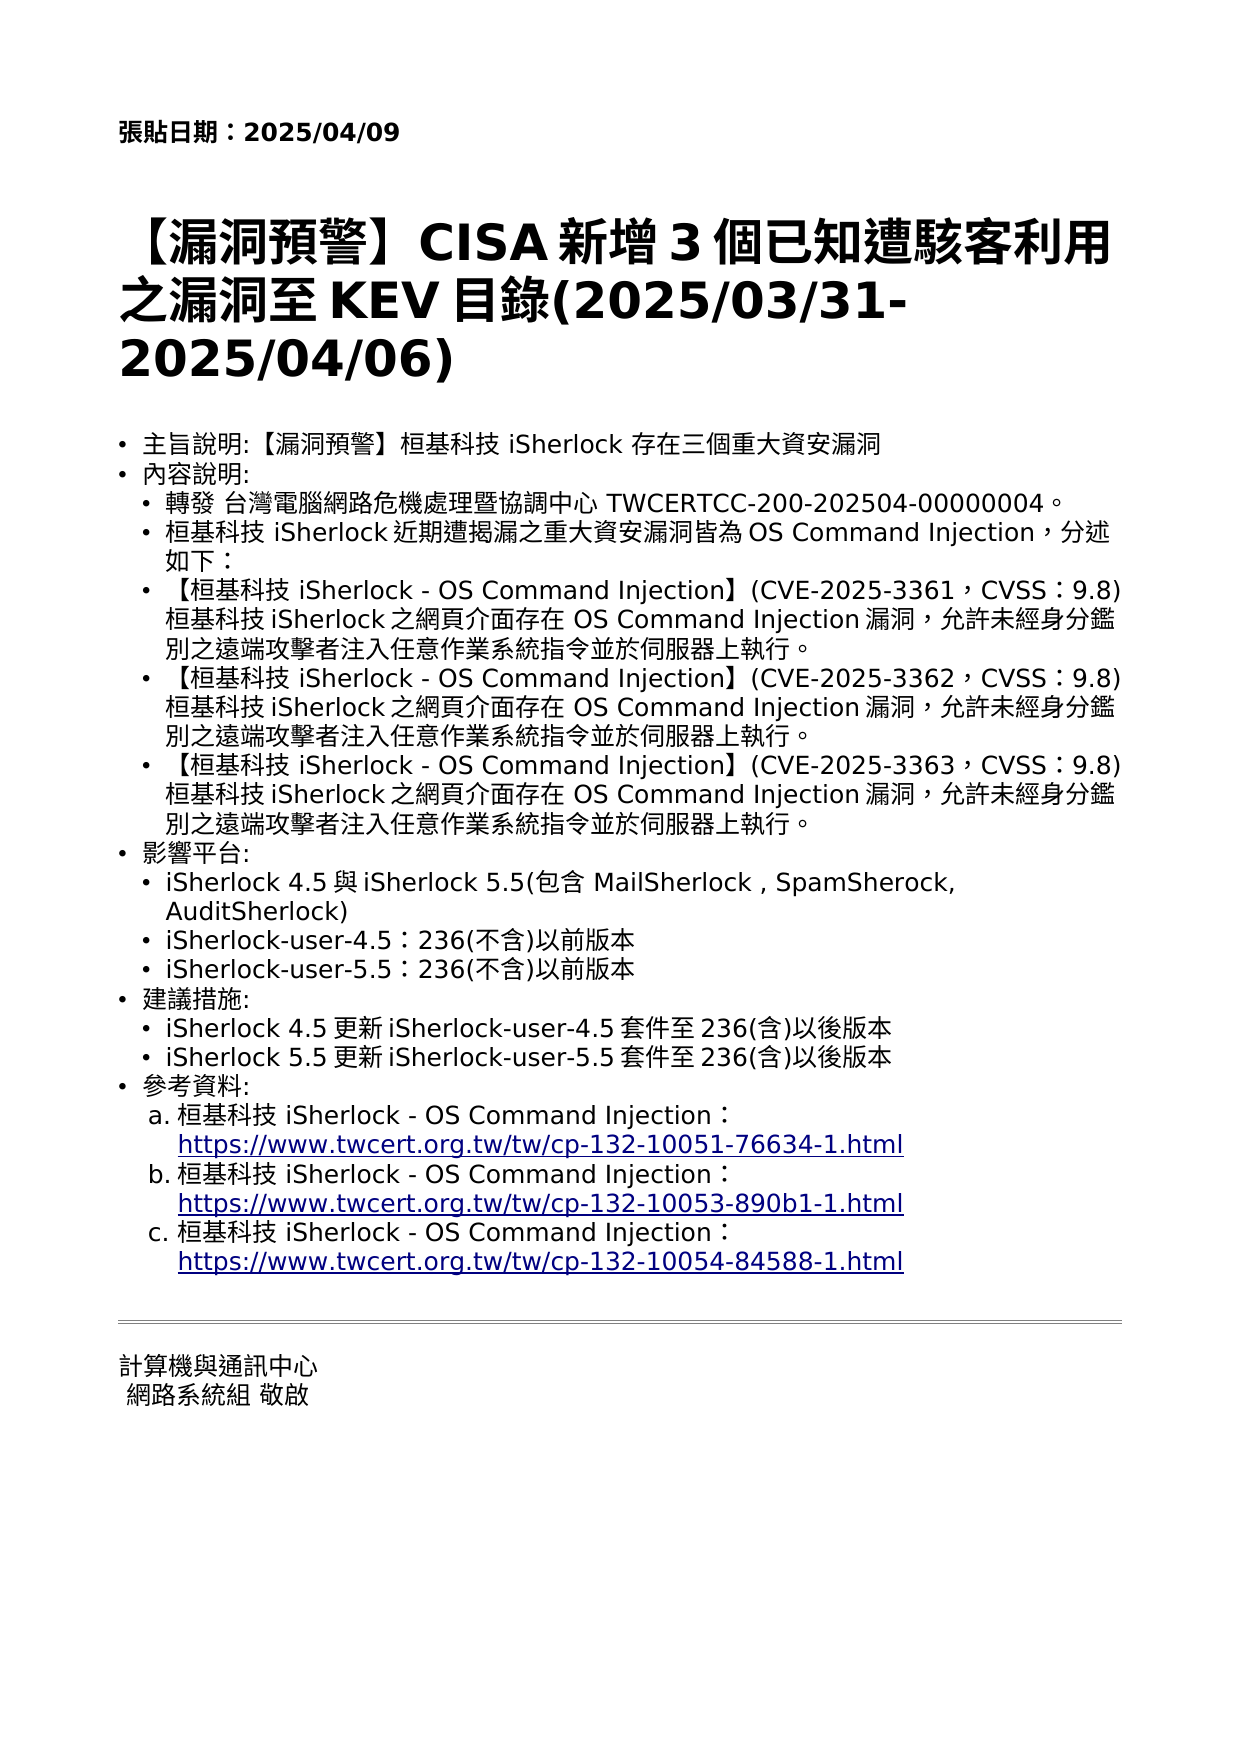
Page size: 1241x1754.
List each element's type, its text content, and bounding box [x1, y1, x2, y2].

text 計算機與通訊中心 網路系統組 敬啟 [118, 1352, 1122, 1411]
list 桓基科技 iSherlock - OS Command Injection： https://www.twcert.org.tw/tw/cp-132-10053-890b1-1.html [148, 1160, 1122, 1218]
list iSherlock-user-4.5：236(不含)以前版本 [142, 926, 1122, 956]
list 影響平台: [118, 839, 1122, 868]
list 參考資料: [118, 1072, 1122, 1101]
list iSherlock 4.5更新iSherlock-user-4.5套件至236(含)以後版本 [142, 1014, 1122, 1043]
list iSherlock-user-5.5：236(不含)以前版本 [142, 956, 1122, 985]
list 內容說明: [118, 460, 1122, 489]
list 轉發 台灣電腦網路危機處理暨協調中心 TWCERTCC-200-202504-00000004。 [142, 489, 1122, 518]
list 【桓基科技 iSherlock - OS Command Injection】(CVE-2025-3363，CVSS：9.8) 桓基科技iSherlock之網頁介面存在 OS Command Injection漏洞，允許未經身分鑑別之遠端攻擊者注入任意作業系統指令並於伺服器上執行。 [142, 751, 1122, 839]
list iSherlock 4.5與iSherlock 5.5(包含 MailSherlock , SpamSherock, AuditSherlock) [142, 868, 1122, 926]
text 張貼日期：2025/04/09 [118, 118, 1122, 176]
list 桓基科技 iSherlock近期遭揭漏之重大資安漏洞皆為OS Command Injection，分述如下： [142, 518, 1122, 576]
list 建議措施: [118, 985, 1122, 1014]
list 桓基科技 iSherlock - OS Command Injection： https://www.twcert.org.tw/tw/cp-132-10051-76634-1.html [148, 1101, 1122, 1160]
list iSherlock 5.5更新iSherlock-user-5.5套件至236(含)以後版本 [142, 1043, 1122, 1072]
list 主旨說明:【漏洞預警】桓基科技 iSherlock 存在三個重大資安漏洞 [118, 431, 1122, 460]
subtitle 【漏洞預警】CISA新增3個已知遭駭客利用之漏洞至KEV目錄(2025/03/31-2025/04/06) [118, 214, 1122, 389]
list 【桓基科技 iSherlock - OS Command Injection】(CVE-2025-3362，CVSS：9.8) 桓基科技iSherlock之網頁介面存在 OS Command Injection漏洞，允許未經身分鑑別之遠端攻擊者注入任意作業系統指令並於伺服器上執行。 [142, 664, 1122, 751]
list 【桓基科技 iSherlock - OS Command Injection】(CVE-2025-3361，CVSS：9.8) 桓基科技iSherlock之網頁介面存在 OS Command Injection漏洞，允許未經身分鑑別之遠端攻擊者注入任意作業系統指令並於伺服器上執行。 [142, 576, 1122, 664]
list 桓基科技 iSherlock - OS Command Injection： https://www.twcert.org.tw/tw/cp-132-10054-84588-1.html [148, 1218, 1122, 1276]
